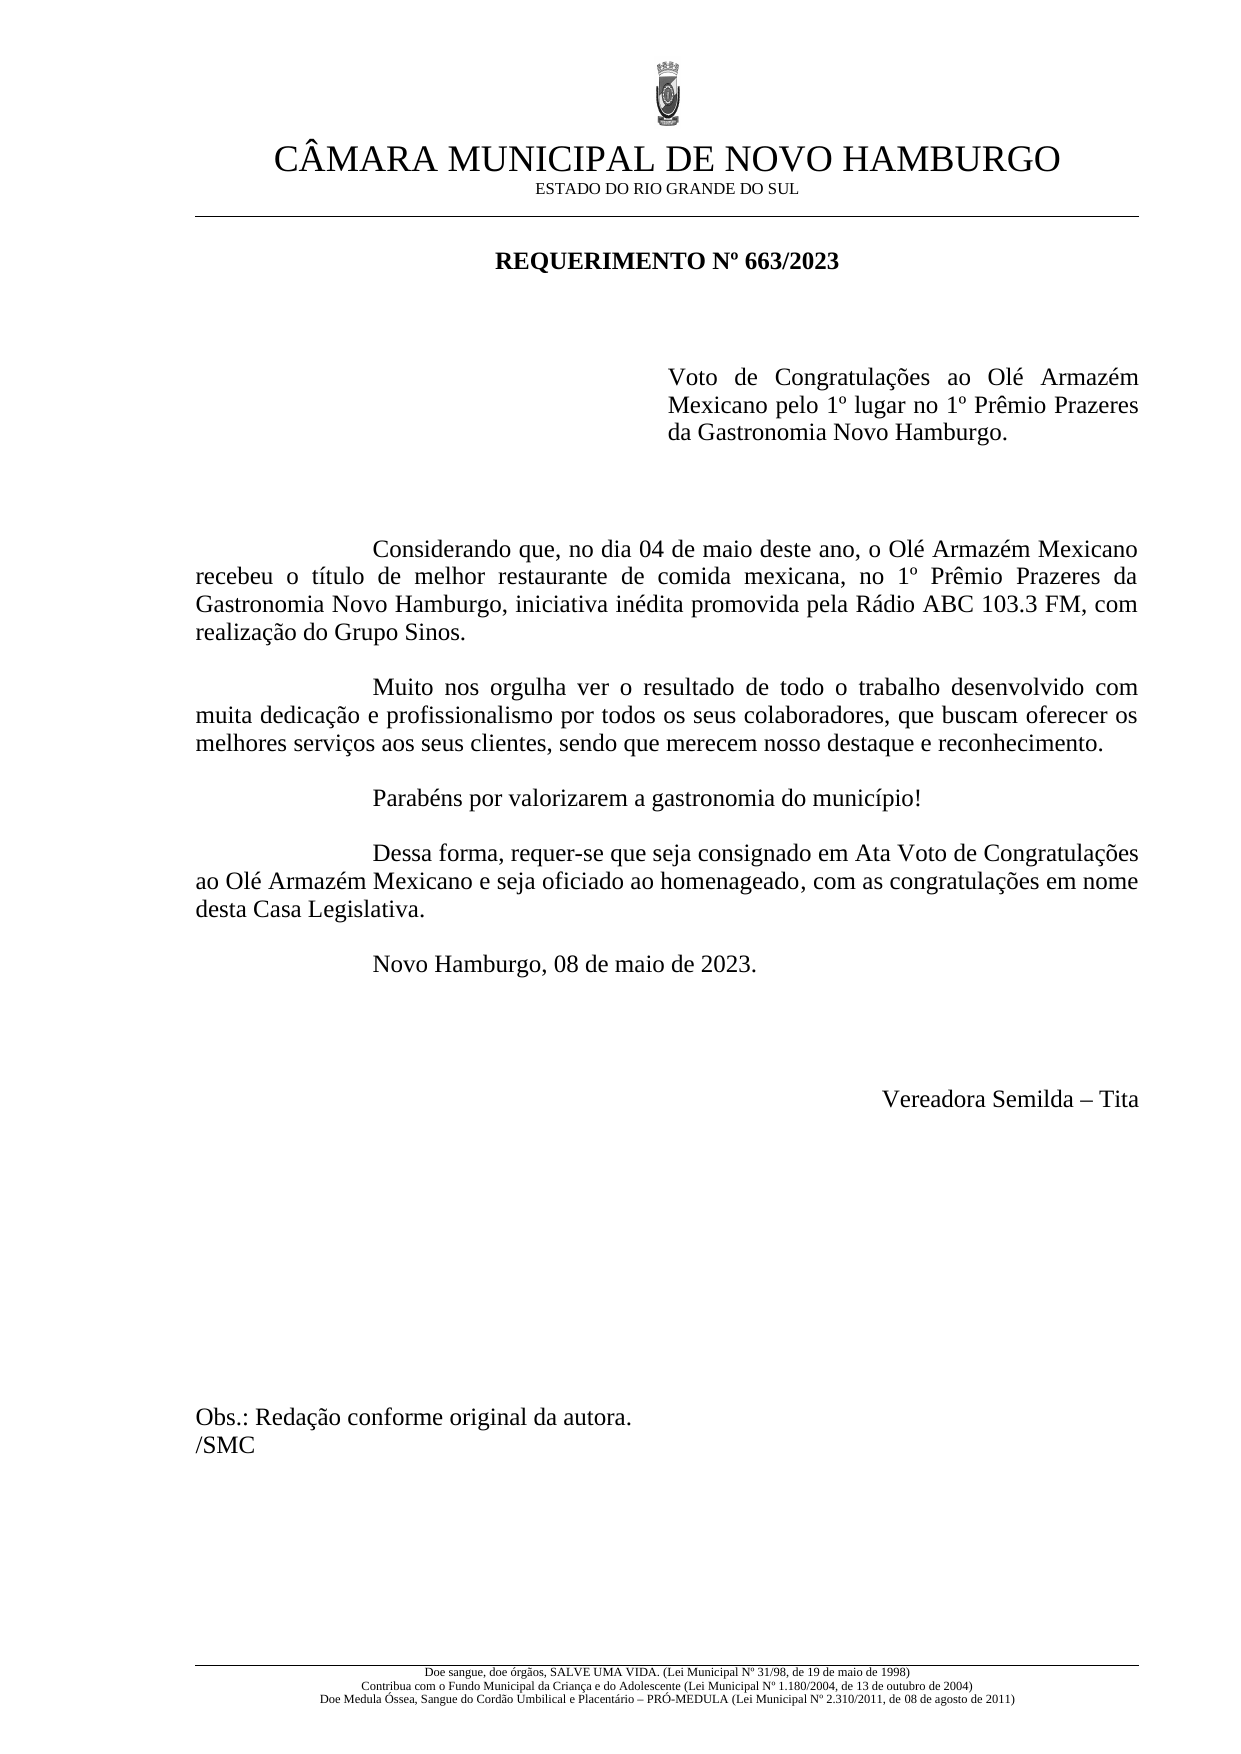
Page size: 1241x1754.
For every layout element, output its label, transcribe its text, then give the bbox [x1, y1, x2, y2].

text Obs.: Redação conforme original da autora. [195, 1403, 1139, 1431]
text Muito nos orgulha ver o resultado de todo o trabalho desenvolvido com muita dedicação e profissionalismo por todos os seus colaboradores, que buscam oferecer os melhores serviços aos seus clientes, sendo que merecem nosso destaque e reconhecimento. [195, 673, 1139, 756]
text Dessa forma, requer-se que seja consignado em Ata Voto de Congratulações ao Olé Armazém Mexicano e seja oficiado ao homenageado, com as congratulações em nome desta Casa Legislativa. [195, 839, 1139, 923]
text Voto de Congratulações ao Olé Armazém Mexicano pelo 1º lugar no 1º Prêmio Prazeres da Gastronomia Novo Hamburgo. [668, 363, 1139, 446]
text /SMC [195, 1431, 1139, 1459]
text Parabéns por valorizarem a gastronomia do município! [195, 784, 1139, 812]
text REQUERIMENTO Nº 663/2023 [195, 247, 1139, 274]
text Vereadora Semilda – Tita [195, 1085, 1139, 1112]
text Novo Hamburgo, 08 de maio de 2023. [195, 950, 1139, 978]
text Considerando que, no dia 04 de maio deste ano, o Olé Armazém Mexicano recebeu o título de melhor restaurante de comida mexicana, no 1º Prêmio Prazeres da Gastronomia Novo Hamburgo, iniciativa inédita promovida pela Rádio ABC 103.3 FM, com realização do Grupo Sinos. [195, 535, 1139, 646]
